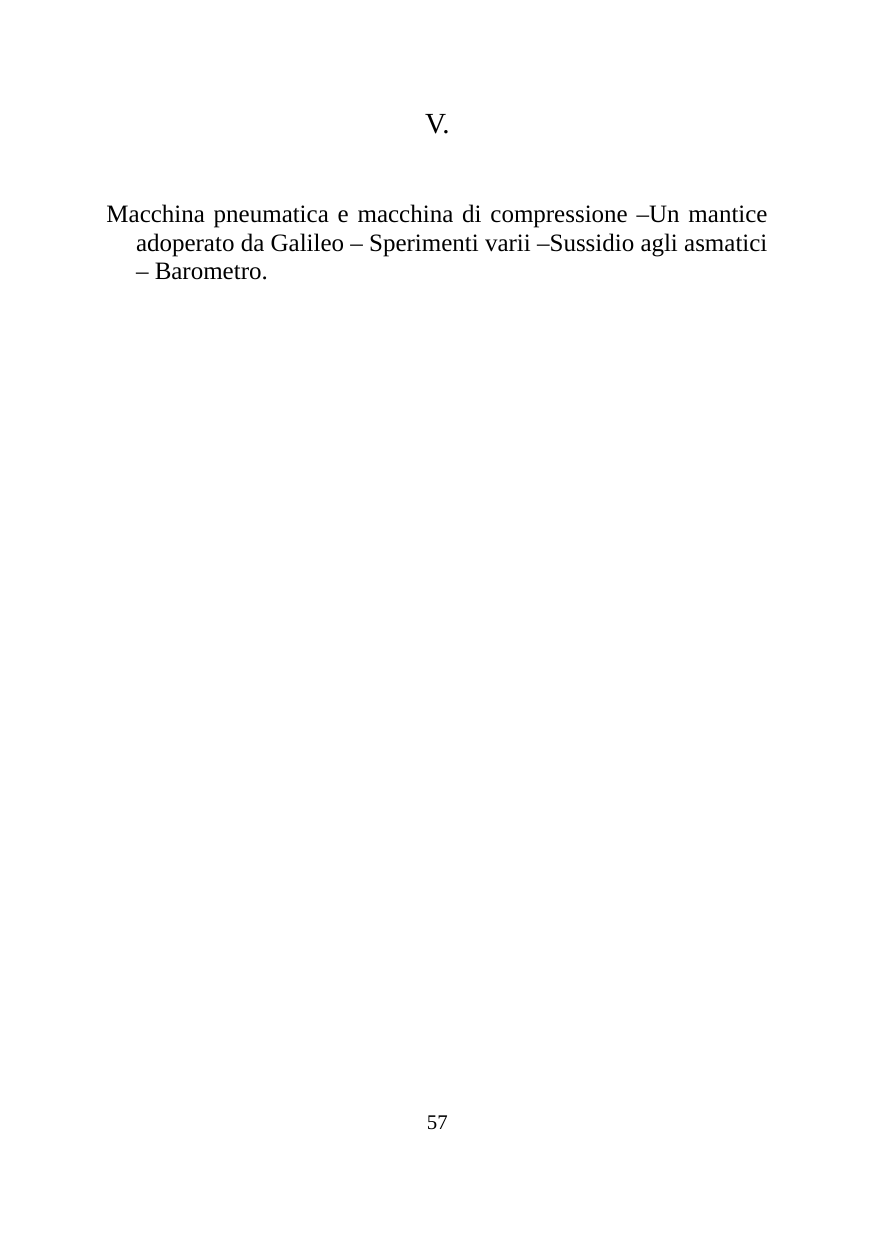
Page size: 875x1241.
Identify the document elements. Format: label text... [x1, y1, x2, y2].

text Macchina pneumatica e macchina di compressione –Un mantice adoperato da Galileo – Sperimenti varii –Sussidio agli asmatici – Barometro. [106, 199, 768, 285]
subtitle V. [106, 106, 768, 140]
